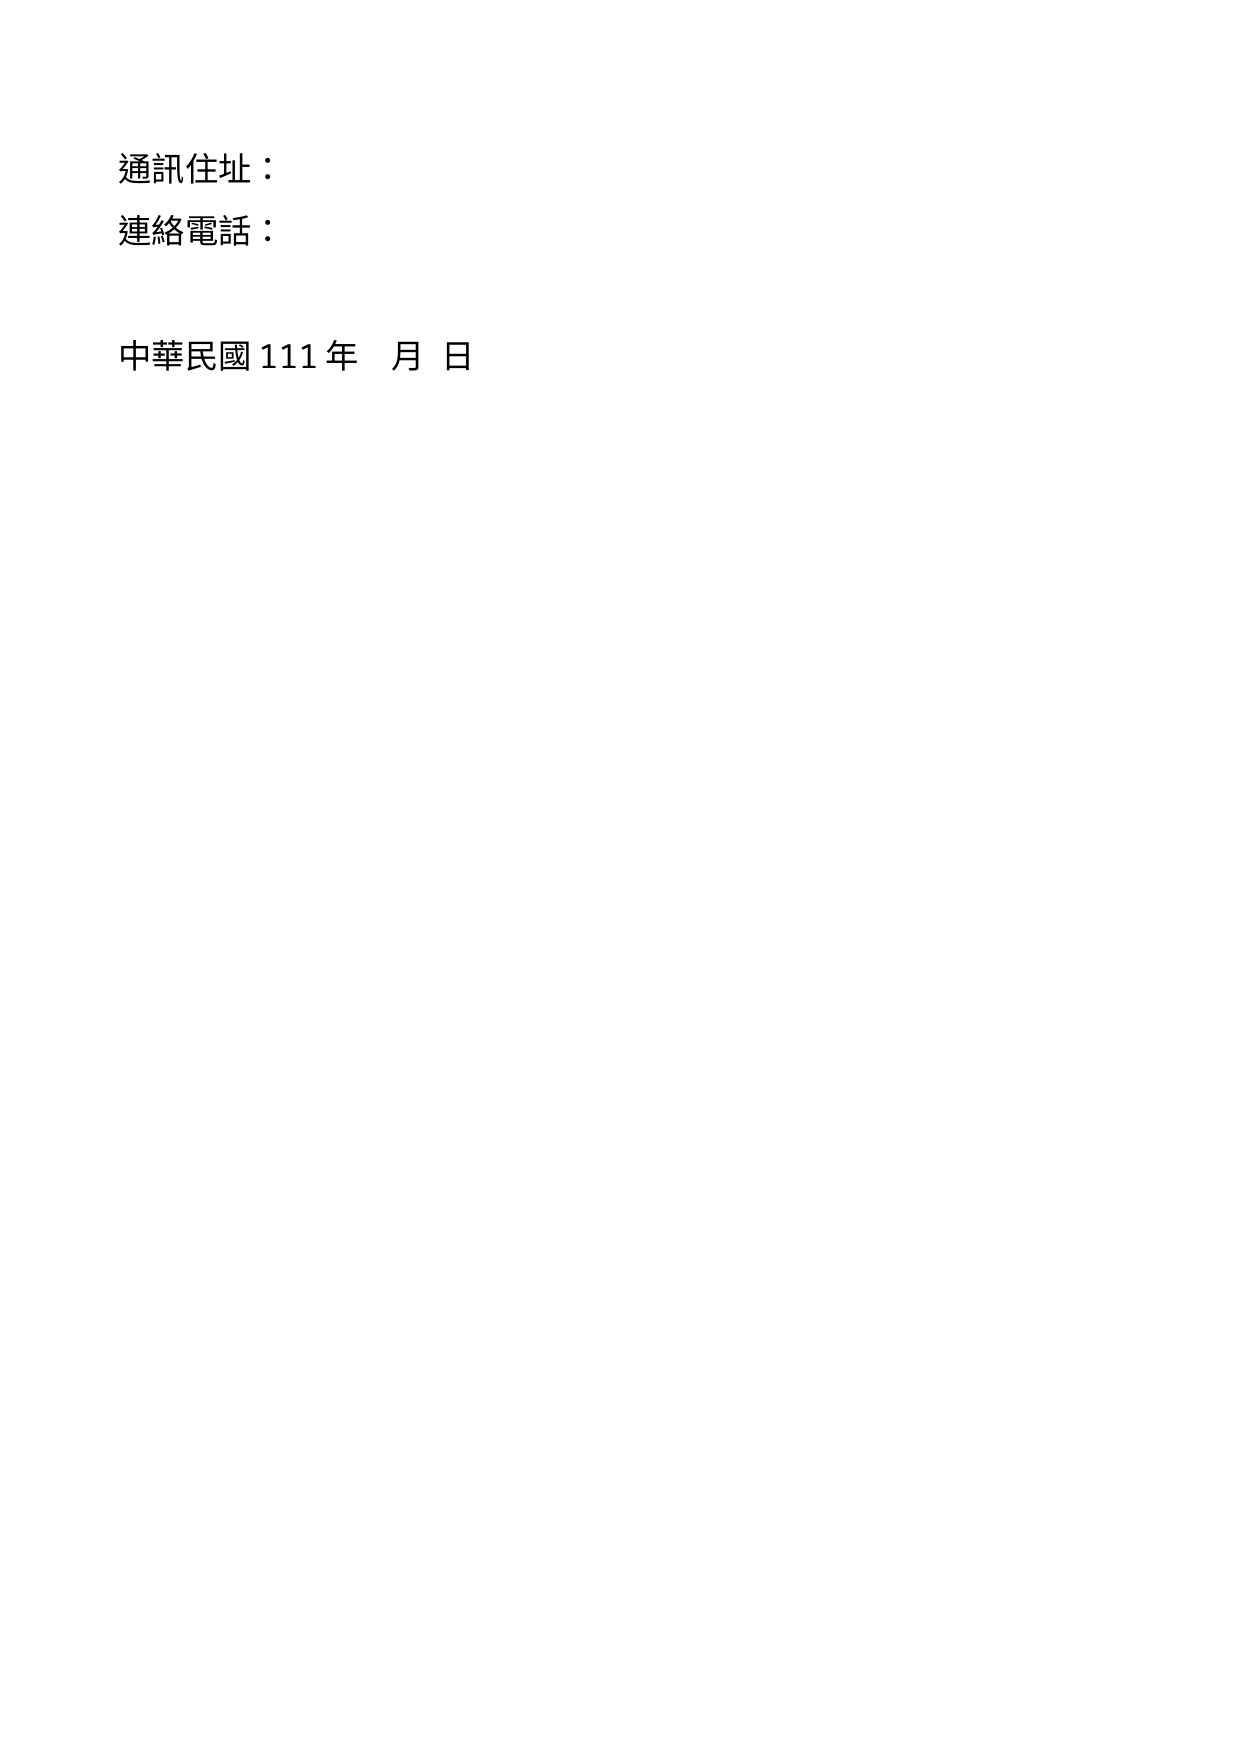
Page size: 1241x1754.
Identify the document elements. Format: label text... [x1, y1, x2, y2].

text 通訊住址： [118, 125, 1122, 188]
text 連絡電話： [118, 188, 1122, 250]
text 中華民國111年 月 日 [118, 313, 1122, 375]
